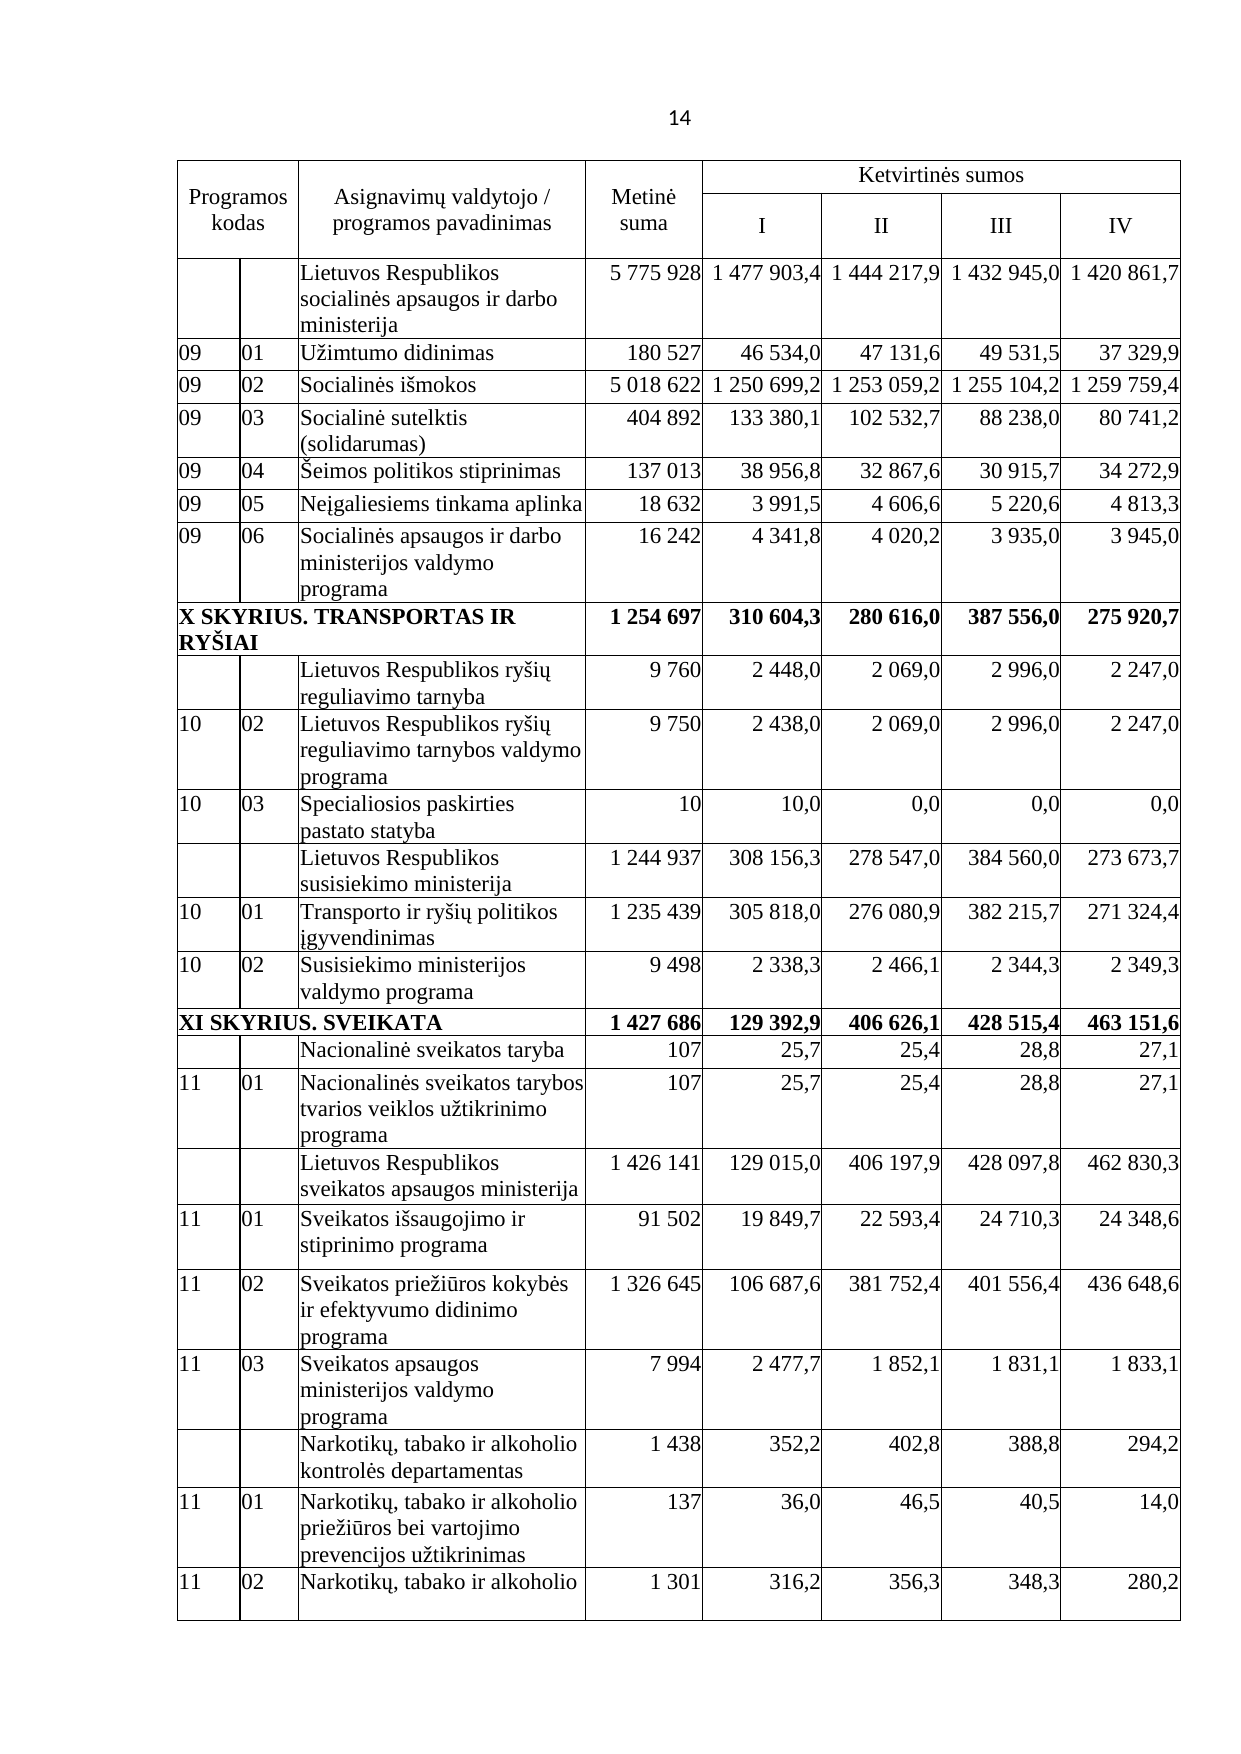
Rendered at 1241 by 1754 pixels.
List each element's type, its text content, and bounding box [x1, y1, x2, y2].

table_cell [178, 1430, 239, 1487]
table_cell 1 444 217,9 [822, 259, 941, 338]
table_cell XI SKYRIUS. SVEIKATA [178, 1009, 585, 1035]
table_cell 3 935,0 [942, 523, 1060, 602]
table_cell 09 [178, 404, 239, 457]
table_cell 2 466,1 [822, 952, 941, 1008]
table_cell 02 [241, 1568, 298, 1620]
table_cell 02 [241, 1270, 298, 1349]
table_cell [178, 1149, 239, 1204]
table_cell II [822, 194, 941, 258]
table_cell Narkotikų, tabako ir alkoholio priežiūros bei vartojimo prevencijos užtikrinimas [299, 1488, 585, 1567]
table_cell Susisiekimo ministerijos valdymo programa [299, 952, 585, 1008]
table_cell 428 097,8 [942, 1149, 1060, 1204]
table_cell 88 238,0 [942, 404, 1060, 457]
table_cell 2 338,3 [703, 952, 821, 1008]
table_cell 27,1 [1061, 1069, 1180, 1148]
table_cell 1 301 [586, 1568, 702, 1620]
table_cell 11 [178, 1488, 239, 1567]
table_cell III [942, 194, 1060, 258]
table_cell 30 915,7 [942, 458, 1060, 489]
table_cell 462 830,3 [1061, 1149, 1180, 1204]
table_cell 352,2 [703, 1430, 821, 1487]
table_cell 9 760 [586, 656, 702, 709]
table_cell 49 531,5 [942, 339, 1060, 370]
table_cell 1 420 861,7 [1061, 259, 1180, 338]
table_cell Sveikatos priežiūros kokybės ir efektyvumo didinimo programa [299, 1270, 585, 1349]
table_cell 1 253 059,2 [822, 371, 941, 403]
table_cell 348,3 [942, 1568, 1060, 1620]
table_cell Užimtumo didinimas [299, 339, 585, 370]
table_header Ketvirtinės sumos [703, 161, 1180, 193]
table_cell Socialinė sutelktis (solidarumas) [299, 404, 585, 457]
table_cell 09 [178, 523, 239, 602]
table_cell Lietuvos Respublikos socialinės apsaugos ir darbo ministerija [299, 259, 585, 338]
table_cell 09 [178, 371, 239, 403]
table_cell 9 750 [586, 710, 702, 789]
table_cell 03 [241, 404, 298, 457]
table_cell 10 [178, 952, 239, 1008]
table_cell 4 813,3 [1061, 490, 1180, 522]
table_cell [241, 844, 298, 897]
table_cell 11 [178, 1205, 239, 1269]
table_cell [241, 656, 298, 709]
table_cell 09 [178, 458, 239, 489]
table_cell 137 [586, 1488, 702, 1567]
table_cell IV [1061, 194, 1180, 258]
table_cell 11 [178, 1069, 239, 1148]
table_cell 28,8 [942, 1069, 1060, 1148]
table_cell Neįgaliesiems tinkama aplinka [299, 490, 585, 522]
table_cell 46 534,0 [703, 339, 821, 370]
table_cell 133 380,1 [703, 404, 821, 457]
table_cell 25,7 [703, 1069, 821, 1148]
table_cell Lietuvos Respublikos sveikatos apsaugos ministerija [299, 1149, 585, 1204]
table_cell 106 687,6 [703, 1270, 821, 1349]
table_cell 03 [241, 1350, 298, 1429]
table_cell [241, 1430, 298, 1487]
table_cell 129 392,9 [703, 1009, 821, 1035]
table_cell 0,0 [822, 790, 941, 843]
table_cell 3 945,0 [1061, 523, 1180, 602]
table_cell Nacionalinė sveikatos taryba [299, 1036, 585, 1068]
table_cell 32 867,6 [822, 458, 941, 489]
table_cell 03 [241, 790, 298, 843]
table_cell 1 831,1 [942, 1350, 1060, 1429]
table_cell Lietuvos Respublikos ryšių reguliavimo tarnybos valdymo programa [299, 710, 585, 789]
table_cell 2 069,0 [822, 656, 941, 709]
table_cell [178, 259, 239, 338]
table_cell 22 593,4 [822, 1205, 941, 1269]
table_cell 16 242 [586, 523, 702, 602]
table_header Metinė suma [586, 161, 702, 258]
table_cell Lietuvos Respublikos susisiekimo ministerija [299, 844, 585, 897]
table_cell 463 151,6 [1061, 1009, 1180, 1035]
table_cell 25,7 [703, 1036, 821, 1068]
table_cell 305 818,0 [703, 898, 821, 951]
table_cell 1 426 141 [586, 1149, 702, 1204]
table_cell 04 [241, 458, 298, 489]
table_cell 401 556,4 [942, 1270, 1060, 1349]
table_cell 01 [241, 1205, 298, 1269]
table_cell 40,5 [942, 1488, 1060, 1567]
table_cell 180 527 [586, 339, 702, 370]
table_cell 1 438 [586, 1430, 702, 1487]
table_cell 02 [241, 710, 298, 789]
table_cell 5 220,6 [942, 490, 1060, 522]
table_cell Narkotikų, tabako ir alkoholio [299, 1568, 585, 1620]
table_cell 3 991,5 [703, 490, 821, 522]
table_cell 10,0 [703, 790, 821, 843]
table_header Programos kodas [178, 161, 298, 258]
table_cell 2 996,0 [942, 710, 1060, 789]
table_cell 384 560,0 [942, 844, 1060, 897]
table_cell Lietuvos Respublikos ryšių reguliavimo tarnyba [299, 656, 585, 709]
table_cell 10 [178, 898, 239, 951]
table_cell 276 080,9 [822, 898, 941, 951]
table_cell 1 244 937 [586, 844, 702, 897]
table_cell 129 015,0 [703, 1149, 821, 1204]
table_cell 387 556,0 [942, 603, 1060, 655]
table_cell 9 498 [586, 952, 702, 1008]
table_cell 1 432 945,0 [942, 259, 1060, 338]
table_cell Nacionalinės sveikatos tarybos tvarios veiklos užtikrinimo programa [299, 1069, 585, 1148]
table_cell 10 [586, 790, 702, 843]
table_cell 02 [241, 952, 298, 1008]
table_cell [178, 1036, 239, 1068]
table_cell 34 272,9 [1061, 458, 1180, 489]
table_cell 25,4 [822, 1069, 941, 1148]
table_cell 381 752,4 [822, 1270, 941, 1349]
table_cell 294,2 [1061, 1430, 1180, 1487]
table_cell 11 [178, 1568, 239, 1620]
table_cell 406 197,9 [822, 1149, 941, 1204]
table_cell 2 344,3 [942, 952, 1060, 1008]
table_cell 37 329,9 [1061, 339, 1180, 370]
table_cell 01 [241, 1488, 298, 1567]
table_cell 1 255 104,2 [942, 371, 1060, 403]
table_cell 280 616,0 [822, 603, 941, 655]
table_cell 5 018 622 [586, 371, 702, 403]
table_cell 388,8 [942, 1430, 1060, 1487]
table_cell Sveikatos apsaugos ministerijos valdymo programa [299, 1350, 585, 1429]
table_cell 25,4 [822, 1036, 941, 1068]
table_cell Sveikatos išsaugojimo ir stiprinimo programa [299, 1205, 585, 1269]
table_cell 2 477,7 [703, 1350, 821, 1429]
table_cell 1 259 759,4 [1061, 371, 1180, 403]
table_cell 402,8 [822, 1430, 941, 1487]
table_cell 404 892 [586, 404, 702, 457]
table_cell [178, 844, 239, 897]
table_cell 107 [586, 1069, 702, 1148]
table_cell 47 131,6 [822, 339, 941, 370]
table_cell 1 833,1 [1061, 1350, 1180, 1429]
table_cell 1 326 645 [586, 1270, 702, 1349]
table_cell 10 [178, 790, 239, 843]
table_cell 2 996,0 [942, 656, 1060, 709]
table_cell 01 [241, 1069, 298, 1148]
table_cell 11 [178, 1270, 239, 1349]
table_cell I [703, 194, 821, 258]
table_cell 102 532,7 [822, 404, 941, 457]
table_cell 01 [241, 339, 298, 370]
table_cell 107 [586, 1036, 702, 1068]
table_cell Narkotikų, tabako ir alkoholio kontrolės departamentas [299, 1430, 585, 1487]
table_cell 11 [178, 1350, 239, 1429]
table_cell 1 250 699,2 [703, 371, 821, 403]
table_cell 18 632 [586, 490, 702, 522]
table_cell 428 515,4 [942, 1009, 1060, 1035]
table_cell 24 348,6 [1061, 1205, 1180, 1269]
table_cell 2 438,0 [703, 710, 821, 789]
table_cell 7 994 [586, 1350, 702, 1429]
table_cell 1 852,1 [822, 1350, 941, 1429]
table_cell 09 [178, 339, 239, 370]
table_cell 137 013 [586, 458, 702, 489]
table_cell Socialinės apsaugos ir darbo ministerijos valdymo programa [299, 523, 585, 602]
table_cell 2 247,0 [1061, 656, 1180, 709]
table_cell Transporto ir ryšių politikos įgyvendinimas [299, 898, 585, 951]
table_cell 24 710,3 [942, 1205, 1060, 1269]
table_cell 28,8 [942, 1036, 1060, 1068]
table_cell 05 [241, 490, 298, 522]
table_cell 0,0 [942, 790, 1060, 843]
table_cell [241, 1149, 298, 1204]
table_cell 1 477 903,4 [703, 259, 821, 338]
table_cell 280,2 [1061, 1568, 1180, 1620]
table_cell 46,5 [822, 1488, 941, 1567]
table_cell 36,0 [703, 1488, 821, 1567]
table_cell 356,3 [822, 1568, 941, 1620]
table_cell 10 [178, 710, 239, 789]
table_cell 06 [241, 523, 298, 602]
table_cell 91 502 [586, 1205, 702, 1269]
table_cell 273 673,7 [1061, 844, 1180, 897]
table_cell 275 920,7 [1061, 603, 1180, 655]
table_cell 4 606,6 [822, 490, 941, 522]
table_cell [178, 656, 239, 709]
table_cell 406 626,1 [822, 1009, 941, 1035]
table_cell 2 448,0 [703, 656, 821, 709]
table_cell 1 427 686 [586, 1009, 702, 1035]
table_header Asignavimų valdytojo / programos pavadinimas [299, 161, 585, 258]
table_cell 80 741,2 [1061, 404, 1180, 457]
table_cell 382 215,7 [942, 898, 1060, 951]
table_cell Specialiosios paskirties pastato statyba [299, 790, 585, 843]
table_cell 02 [241, 371, 298, 403]
table_cell 2 247,0 [1061, 710, 1180, 789]
table_cell Šeimos politikos stiprinimas [299, 458, 585, 489]
table_cell 278 547,0 [822, 844, 941, 897]
table_cell [241, 259, 298, 338]
table_cell 436 648,6 [1061, 1270, 1180, 1349]
table_cell 27,1 [1061, 1036, 1180, 1068]
table_cell 38 956,8 [703, 458, 821, 489]
table_cell 09 [178, 490, 239, 522]
table_cell 1 254 697 [586, 603, 702, 655]
table_cell 2 069,0 [822, 710, 941, 789]
table_cell 308 156,3 [703, 844, 821, 897]
table_cell X SKYRIUS. TRANSPORTAS IR RYŠIAI [178, 603, 585, 655]
table_cell 14,0 [1061, 1488, 1180, 1567]
table_cell 19 849,7 [703, 1205, 821, 1269]
table_cell Socialinės išmokos [299, 371, 585, 403]
table_cell 0,0 [1061, 790, 1180, 843]
table_cell 1 235 439 [586, 898, 702, 951]
table_cell [241, 1036, 298, 1068]
table_cell 316,2 [703, 1568, 821, 1620]
table_cell 2 349,3 [1061, 952, 1180, 1008]
table_cell 271 324,4 [1061, 898, 1180, 951]
table_cell 01 [241, 898, 298, 951]
table_cell 5 775 928 [586, 259, 702, 338]
table_cell 4 020,2 [822, 523, 941, 602]
table_cell 4 341,8 [703, 523, 821, 602]
table_cell 310 604,3 [703, 603, 821, 655]
